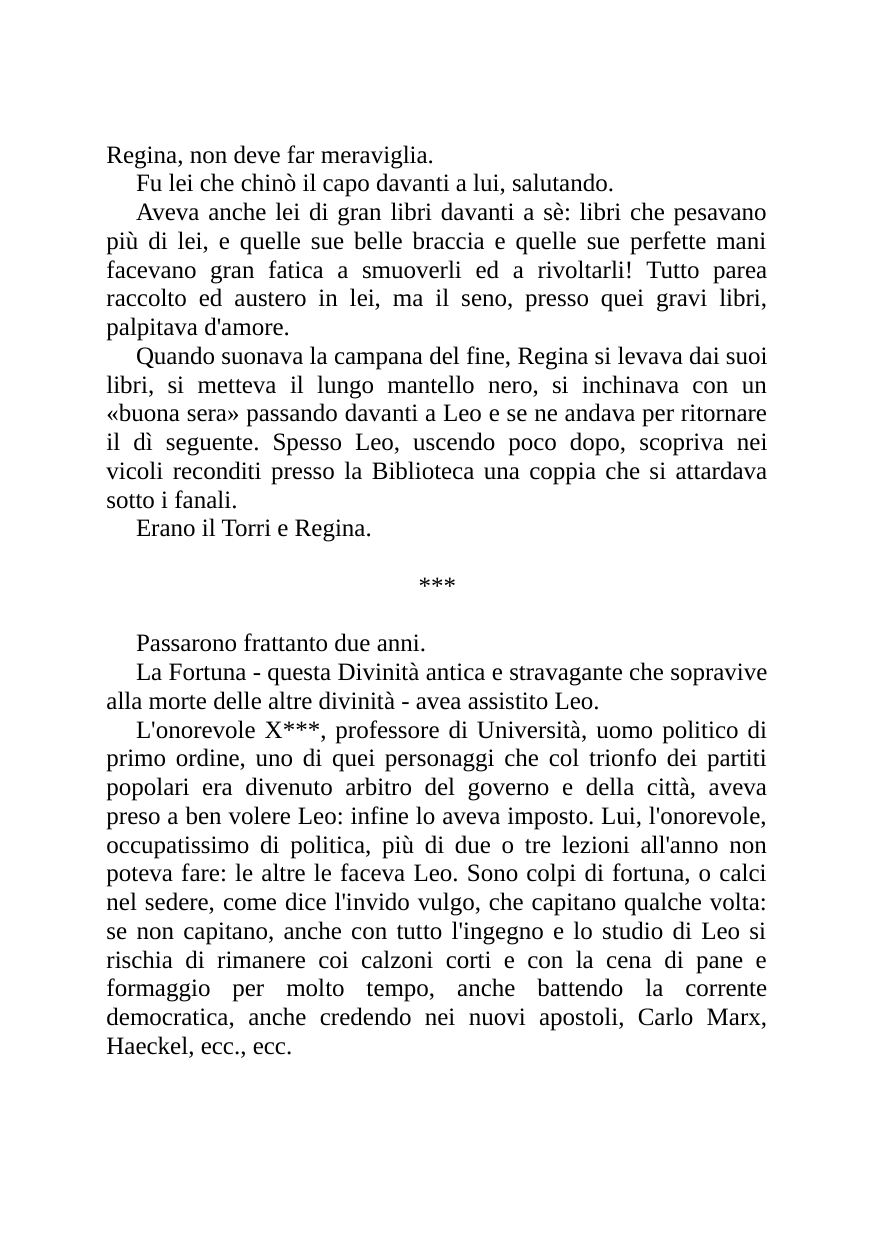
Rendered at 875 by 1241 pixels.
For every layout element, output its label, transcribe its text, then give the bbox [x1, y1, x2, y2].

text Fu lei che chinò il capo davanti a lui, salutando. [106, 168, 768, 197]
text Passarono frattanto due anni. [106, 628, 768, 657]
text L'onorevole X***, professore di Università, uomo politico di primo ordine, uno di quei personaggi che col trionfo dei partiti popolari era divenuto arbitro del governo e della città, aveva preso a ben volere Leo: infine lo aveva imposto. Lui, l'onorevole, occupatissimo di politica, più di due o tre lezioni all'anno non poteva fare: le altre le faceva Leo. Sono colpi di fortuna, o calci nel sedere, come dice l'invido vulgo, che capitano qualche volta: se non capitano, anche con tutto l'ingegno e lo studio di Leo si rischia di rimanere coi calzoni corti e con la cena di pane e formaggio per molto tempo, anche battendo la corrente democratica, anche credendo nei nuovi apostoli, Carlo Marx, Haeckel, ecc., ecc. [106, 715, 768, 1060]
text Aveva anche lei di gran libri davanti a sè: libri che pesavano più di lei, e quelle sue belle braccia e quelle sue perfette mani facevano gran fatica a smuoverli ed a rivoltarli! Tutto parea raccolto ed austero in lei, ma il seno, presso quei gravi libri, palpitava d'amore. [106, 197, 768, 341]
text La Fortuna - questa Divinità antica e stravagante che sopravive alla morte delle altre divinità - avea assistito Leo. [106, 657, 768, 715]
text Erano il Torri e Regina. [106, 513, 768, 542]
text *** [106, 571, 768, 600]
text Quando suonava la campana del fine, Regina si levava dai suoi libri, si metteva il lungo mantello nero, si inchinava con un «buona sera» passando davanti a Leo e se ne andava per ritornare il dì seguente. Spesso Leo, uscendo poco dopo, scopriva nei vicoli reconditi presso la Biblioteca una coppia che si attardava sotto i fanali. [106, 341, 768, 513]
text Regina, non deve far meraviglia. [106, 140, 768, 168]
